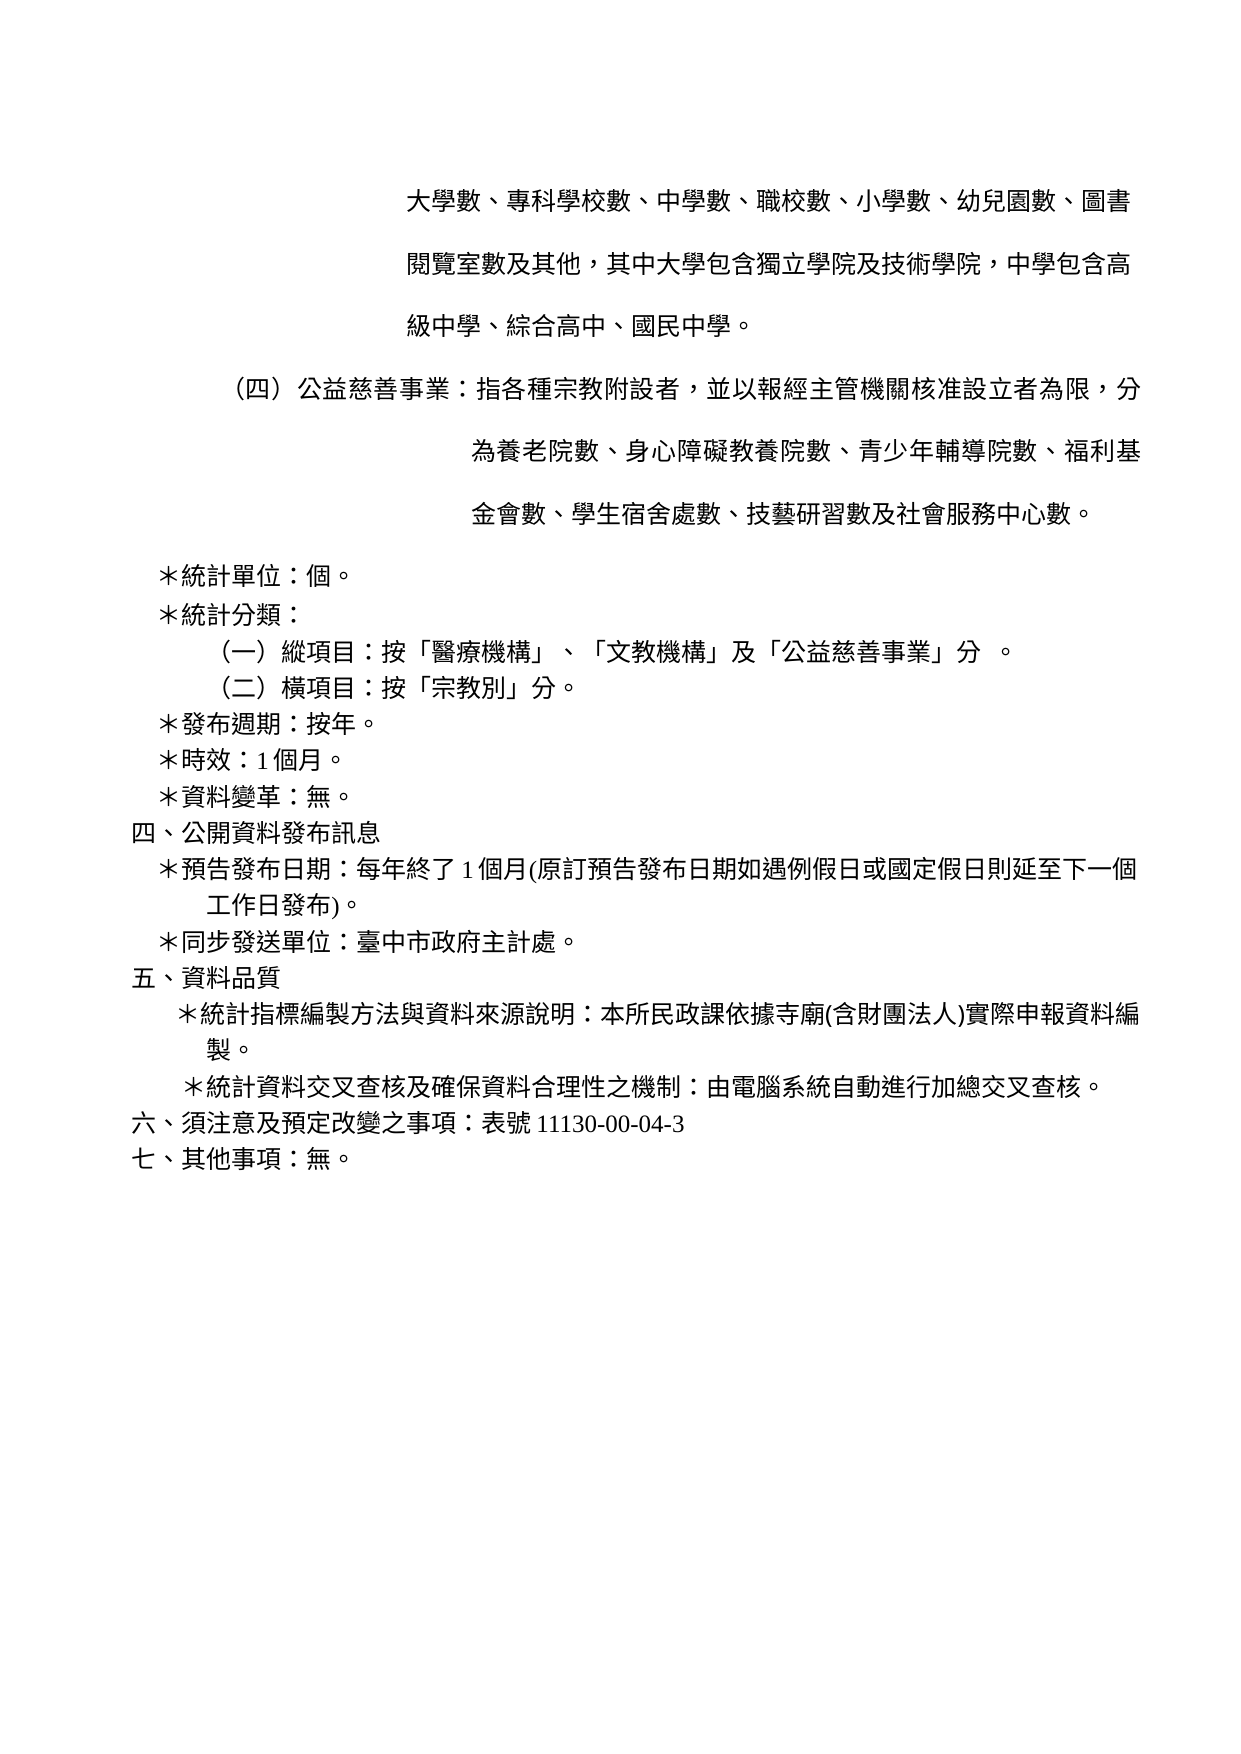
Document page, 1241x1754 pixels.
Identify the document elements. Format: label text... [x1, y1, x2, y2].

text 五、資料品質 [131, 958, 1144, 994]
text ＊統計單位：個。 [131, 533, 1144, 596]
text ＊預告發布日期：每年終了1個月(原訂預告發布日期如遇例假日或國定假日則延至下一個工作日發布)。 [131, 849, 1144, 922]
text （四）公益慈善事業：指各種宗教附設者，並以報經主管機關核准設立者為限，分為養老院數、身心障礙教養院數、青少年輔導院數、福利基金會數、學生宿舍處數、技藝研習數及社會服務中心數。 [220, 346, 1144, 533]
text ＊資料變革：無。 [131, 777, 1144, 813]
text 六、須注意及預定改變之事項：表號11130-00-04-3 [131, 1103, 1144, 1139]
text 大學數、專科學校數、中學數、職校數、小學數、幼兒園數、圖書閱覽室數及其他，其中大學包含獨立學院及技術學院，中學包含高級中學、綜合高中、國民中學。 [406, 158, 1144, 346]
text 七、其他事項：無。 [131, 1139, 1144, 1176]
text ＊統計分類： [131, 596, 1144, 632]
text ＊統計指標編製方法與資料來源說明：本所民政課依據寺廟(含財團法人)實際申報資料編製。 [169, 994, 1144, 1067]
text ＊時效：1個月。 [131, 741, 1144, 777]
text （一）縱項目：按「醫療機構」、「文教機構」及「公益慈善事業」分 。 [131, 632, 1144, 668]
text 四、公開資料發布訊息 [131, 813, 1144, 849]
text ＊發布週期：按年。 [131, 704, 1144, 741]
text ＊同步發送單位：臺中市政府主計處。 [131, 922, 1144, 958]
text （二）橫項目：按「宗教別」分。 [131, 668, 1144, 704]
text ＊統計資料交叉查核及確保資料合理性之機制：由電腦系統自動進行加總交叉查核。 [131, 1067, 1144, 1103]
